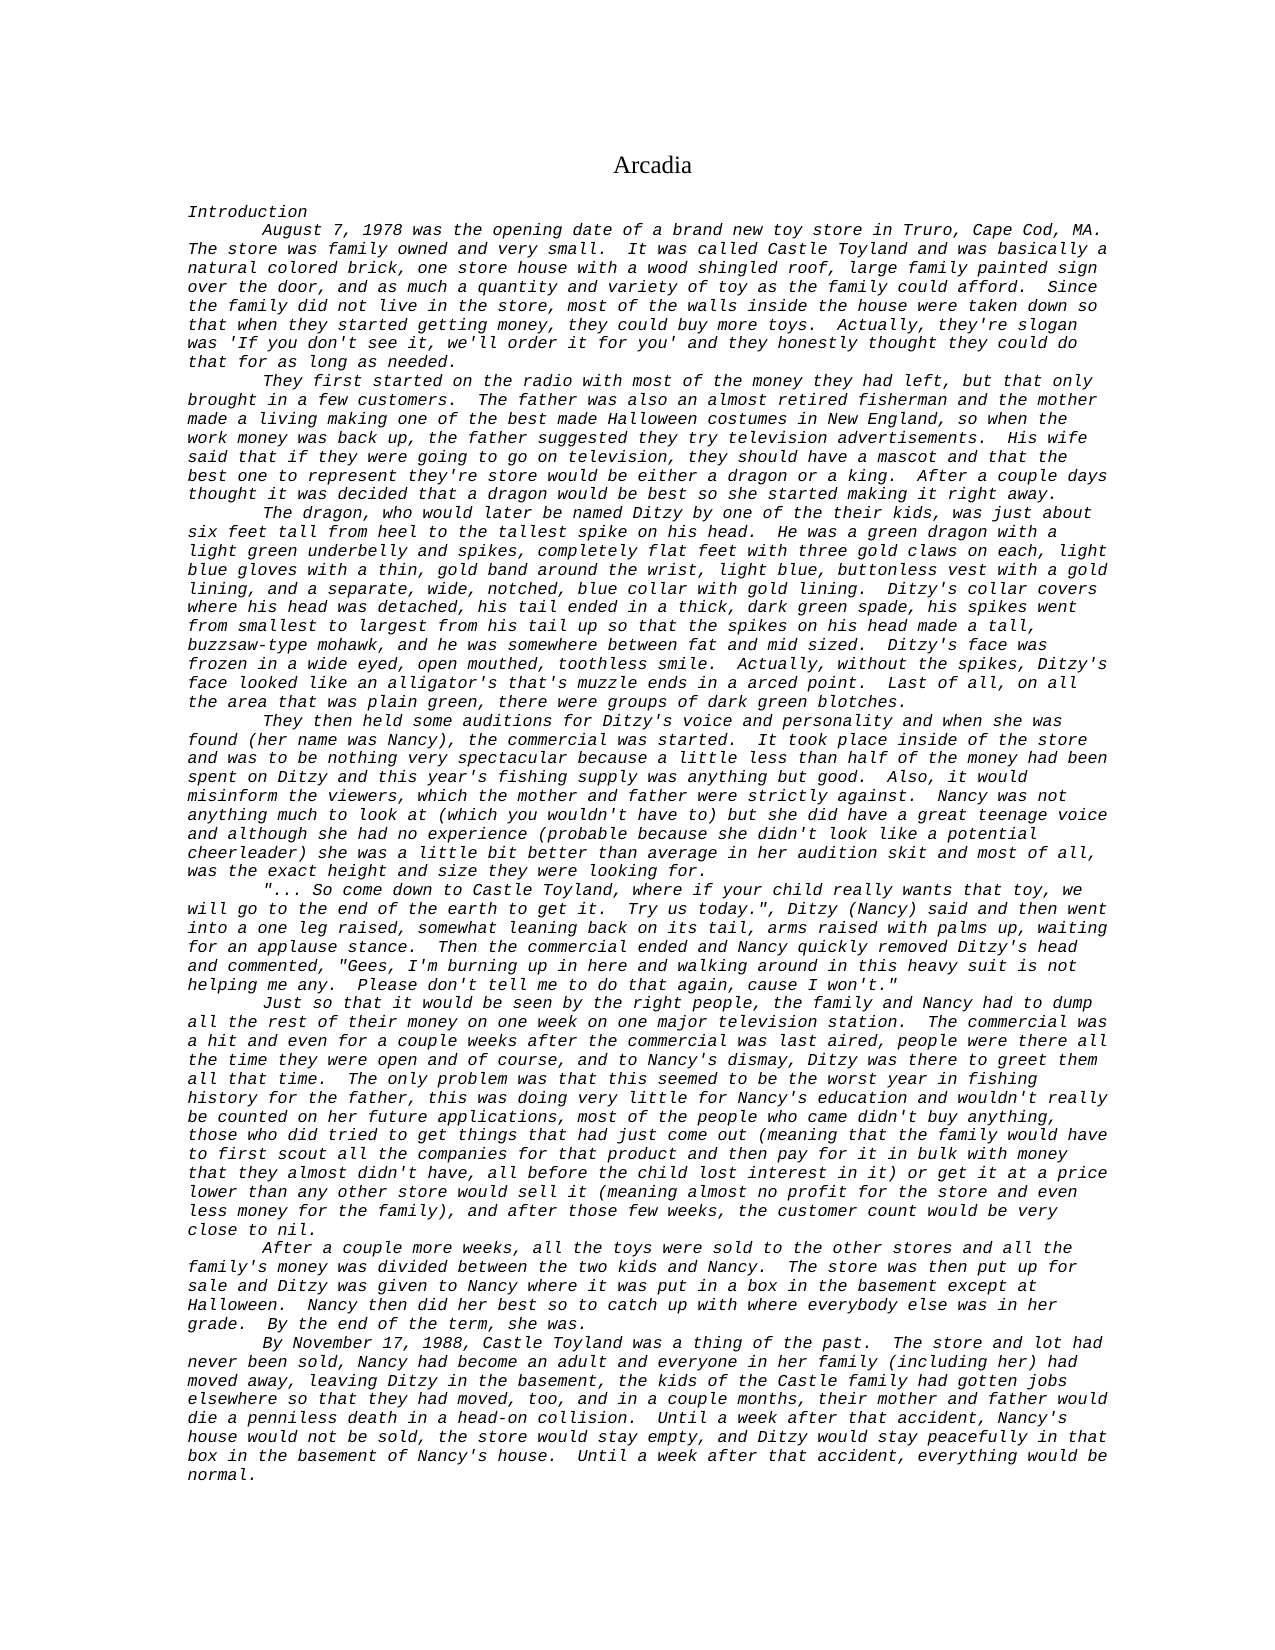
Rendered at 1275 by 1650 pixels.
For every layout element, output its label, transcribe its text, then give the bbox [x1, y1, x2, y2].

text They first started on the radio with most of the money they had left, but that only brought in a few customers. The father was also an almost retired fisherman and the mother made a living making one of the best made Halloween costumes in New England, so when the work money was back up, the father suggested they try television advertisements. His wife said that if they were going to go on television, they should have a mascot and that the best one to represent they're store would be either a dragon or a king. After a couple days thought it was decided that a dragon would be best so she started making it right away. [187, 373, 1117, 505]
text By November 17, 1988, Castle Toyland was a thing of the past. The store and lot had never been sold, Nancy had become an adult and everyone in her family (including her) had moved away, leaving Ditzy in the basement, the kids of the Castle family had gotten jobs elsewhere so that they had moved, too, and in a couple months, their mother and father would die a penniless death in a head-on collision. Until a week after that accident, Nancy's house would not be sold, the store would stay empty, and Ditzy would stay peacefully in that box in the basement of Nancy's house. Until a week after that accident, everything would be normal. [187, 1334, 1117, 1485]
text Introduction [187, 203, 1117, 222]
text They then held some auditions for Ditzy's voice and personality and when she was found (her name was Nancy), the commercial was started. It took place inside of the store and was to be nothing very spectacular because a little less than half of the money had been spent on Ditzy and this year's fishing supply was anything but good. Also, it would misinform the viewers, which the mother and father were strictly against. Nancy was not anything much to look at (which you wouldn't have to) but she did have a great teenage voice and although she had no experience (probable because she didn't look like a potential cheerleader) she was a little bit better than average in her audition skit and most of all, was the exact height and size they were looking for. [187, 712, 1117, 882]
text Just so that it would be seen by the right people, the family and Nancy had to dump all the rest of their money on one week on one major television station. The commercial was a hit and even for a couple weeks after the commercial was last aired, people were there all the time they were open and of course, and to Nancy's dismay, Ditzy was there to greet them all that time. The only problem was that this seemed to be the worst year in fishing history for the father, this was doing very little for Nancy's education and wouldn't really be counted on her future applications, most of the people who came didn't buy anything, those who did tried to get things that had just come out (meaning that the family would have to first scout all the companies for that product and then pay for it in bulk with money that they almost didn't have, all before the child lost interest in it) or get it at a price lower than any other store would sell it (meaning almost no profit for the store and even less money for the family), and after those few weeks, the customer count would be very close to nil. [187, 995, 1117, 1240]
text August 7, 1978 was the opening date of a brand new toy store in Truro, Cape Cod, MA. The store was family owned and very small. It was called Castle Toyland and was basically a natural colored brick, one store house with a wood shingled roof, large family painted sign over the door, and as much a quantity and variety of toy as the family could afford. Since the family did not live in the store, most of the walls inside the house were taken down so that when they started getting money, they could buy more toys. Actually, they're slogan was 'If you don't see it, we'll order it for you' and they honestly thought they could do that for as long as needed. [187, 222, 1117, 373]
text "... So come down to Castle Toyland, where if your child really wants that toy, we will go to the end of the earth to get it. Try us today.", Ditzy (Nancy) said and then went into a one leg raised, somewhat leaning back on its tail, arms raised with palms up, waiting for an applause stance. Then the commercial ended and Nancy quickly removed Ditzy's head and commented, "Gees, I'm burning up in here and walking around in this heavy suit is not helping me any. Please don't tell me to do that again, cause I won't." [187, 882, 1117, 995]
text After a couple more weeks, all the toys were sold to the other stores and all the family's money was divided between the two kids and Nancy. The store was then put up for sale and Ditzy was given to Nancy where it was put in a box in the basement except at Halloween. Nancy then did her best so to catch up with where everybody else was in her grade. By the end of the term, she was. [187, 1240, 1117, 1334]
text The dragon, who would later be named Ditzy by one of the their kids, was just about six feet tall from heel to the tallest spike on his head. He was a green dragon with a light green underbelly and spikes, completely flat feet with three gold claws on each, light blue gloves with a thin, gold band around the wrist, light blue, buttonless vest with a gold lining, and a separate, wide, notched, blue collar with gold lining. Ditzy's collar covers where his head was detached, his tail ended in a thick, dark green spade, his spikes went from smallest to largest from his tail up so that the spikes on his head made a tall, buzzsaw-type mohawk, and he was somewhere between fat and mid sized. Ditzy's face was frozen in a wide eyed, open mouthed, toothless smile. Actually, without the spikes, Ditzy's face looked like an alligator's that's muzzle ends in a arced point. Last of all, on all the area that was plain green, there were groups of dark green blotches. [187, 505, 1117, 712]
